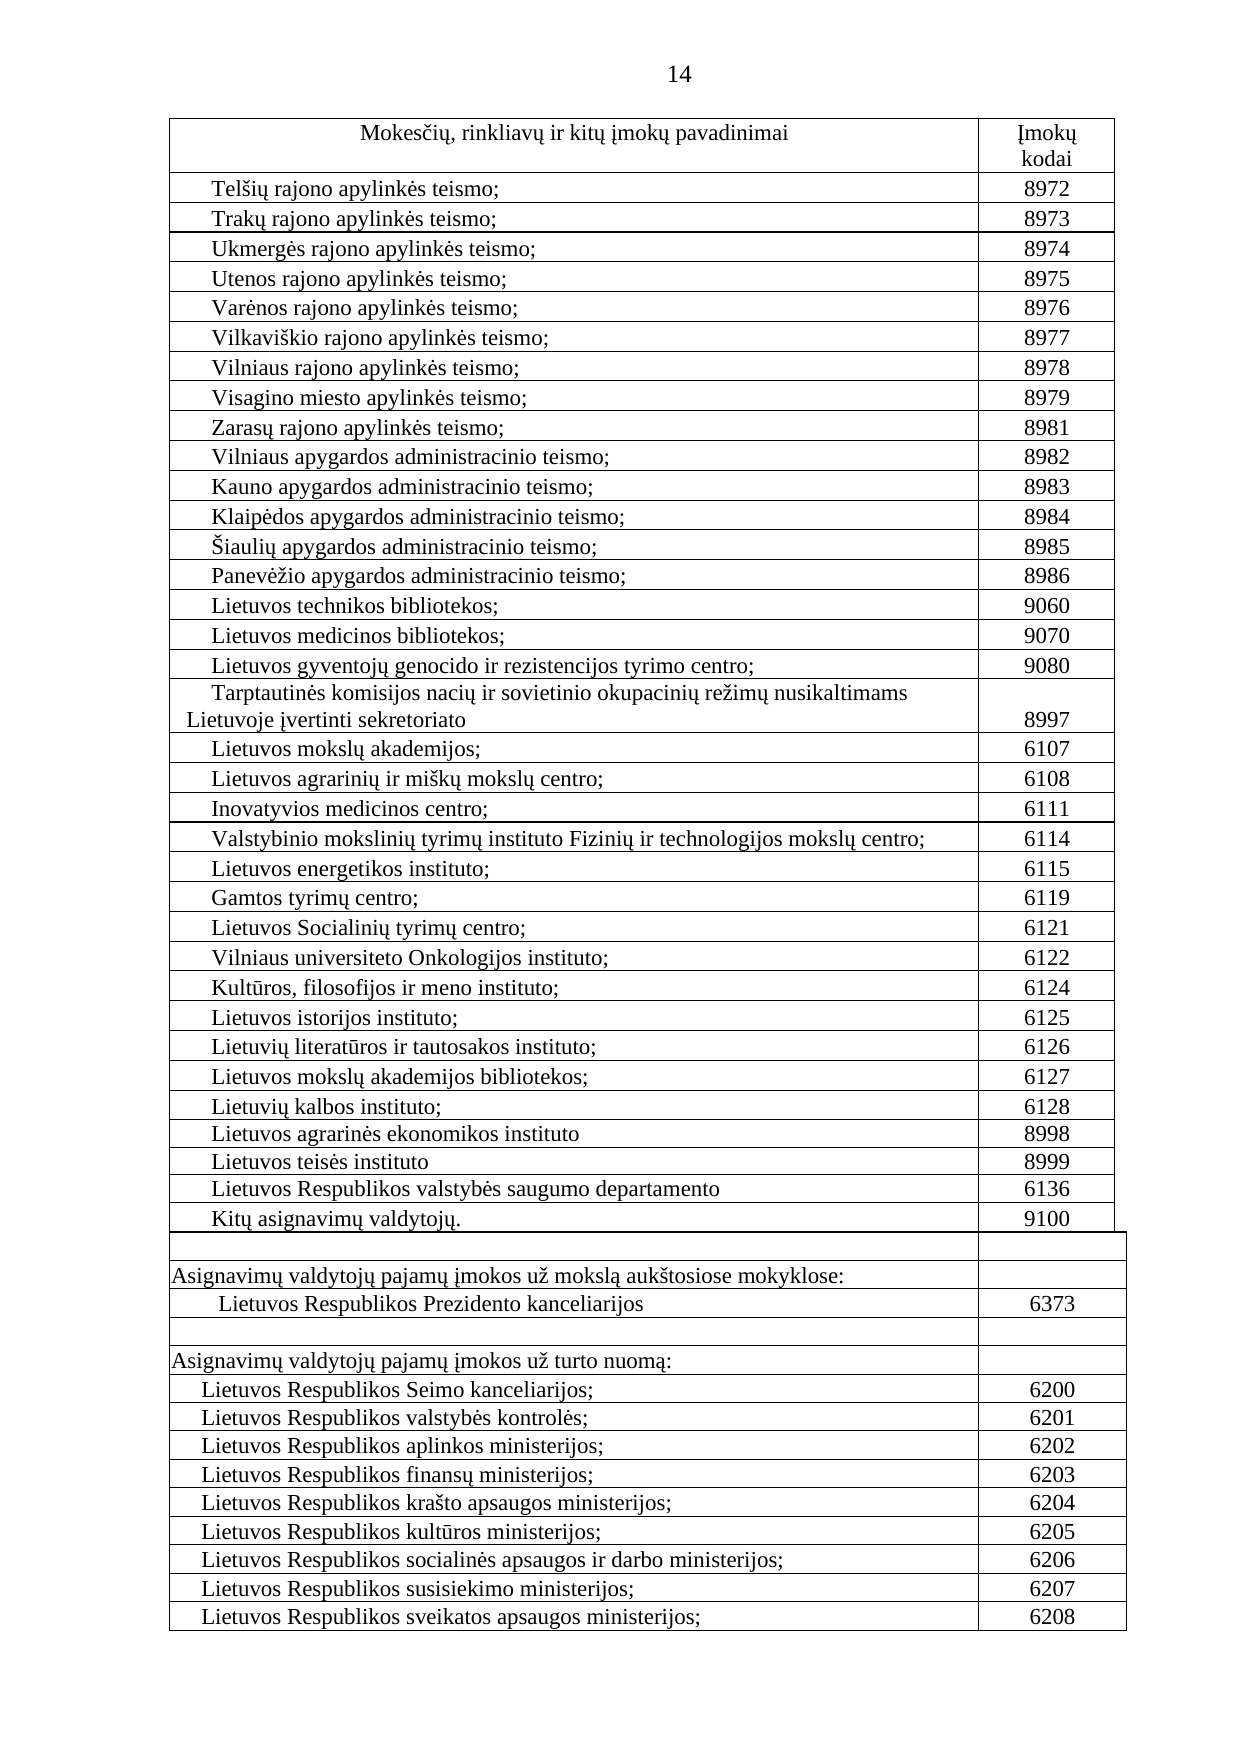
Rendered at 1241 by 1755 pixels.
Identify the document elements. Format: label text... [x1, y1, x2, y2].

table_cell [1115, 970, 1126, 1000]
table_cell 8999 [979, 1148, 1114, 1174]
table_cell Vilniaus universiteto Onkologijos instituto; [170, 942, 978, 970]
table_cell [1115, 172, 1126, 202]
table_cell 6373 [979, 1289, 1126, 1317]
table_cell [1115, 1202, 1126, 1231]
table_cell Zarasų rajono apylinkės teismo; [170, 411, 978, 440]
table_cell 8976 [979, 292, 1114, 321]
table_cell [979, 1233, 1126, 1260]
table_cell [1115, 410, 1126, 440]
table_cell Tarptautinės komisijos nacių ir sovietinio okupacinių režimų nusikaltimams Lietuvoje įvertinti sekretoriato [170, 679, 978, 732]
table_cell [1115, 911, 1126, 941]
table_cell 8973 [979, 203, 1114, 231]
table_cell [1115, 500, 1126, 529]
table_cell 6122 [979, 942, 1114, 970]
table_cell [1115, 762, 1126, 792]
table_cell Lietuvių literatūros ir tautosakos instituto; [170, 1031, 978, 1060]
table_cell Lietuvos energetikos instituto; [170, 852, 978, 881]
table_cell [1115, 380, 1126, 410]
table_cell 9070 [979, 620, 1114, 648]
table_header Mokesčių, rinkliavų ir kitų įmokų pavadinimai [170, 119, 978, 172]
table_header Įmokų kodai [979, 119, 1114, 172]
table_cell [1115, 351, 1126, 380]
table_cell [979, 1261, 1126, 1288]
table_cell [1115, 732, 1126, 762]
table_cell 8998 [979, 1120, 1114, 1147]
table_cell [1115, 1090, 1126, 1119]
table_cell 6115 [979, 852, 1114, 881]
table_cell Lietuvos teisės instituto [170, 1148, 978, 1174]
table_cell Vilniaus apygardos administracinio teismo; [170, 441, 978, 470]
table_cell 6107 [979, 733, 1114, 762]
table_cell 8977 [979, 322, 1114, 351]
table_cell Varėnos rajono apylinkės teismo; [170, 292, 978, 321]
table_cell Telšių rajono apylinkės teismo; [170, 173, 978, 202]
table_cell [1115, 470, 1126, 499]
table_cell Inovatyvios medicinos centro; [170, 793, 978, 821]
table_cell 6204 [979, 1488, 1126, 1516]
table_cell Visagino miesto apylinkės teismo; [170, 381, 978, 410]
table_cell [1115, 1000, 1126, 1030]
table_cell 6128 [979, 1091, 1114, 1119]
table_cell [1115, 821, 1126, 851]
table_cell Klaipėdos apygardos administracinio teismo; [170, 501, 978, 529]
table_cell [1115, 941, 1126, 970]
table_cell 6206 [979, 1545, 1126, 1573]
table_cell [1115, 1174, 1126, 1202]
table_cell 8985 [979, 530, 1114, 559]
table_cell [979, 1318, 1126, 1345]
table_cell 6200 [979, 1375, 1126, 1402]
table_cell Asignavimų valdytojų pajamų įmokos už turto nuomą: [170, 1346, 978, 1373]
table_cell Lietuvos Respublikos Prezidento kanceliarijos [170, 1289, 978, 1317]
table_cell Šiaulių apygardos administracinio teismo; [170, 530, 978, 559]
table_cell 6121 [979, 912, 1114, 941]
table_cell [1115, 529, 1126, 559]
table_cell 6205 [979, 1517, 1126, 1544]
table_cell 6114 [979, 823, 1114, 851]
table_cell [1115, 321, 1126, 351]
table_cell 8982 [979, 441, 1114, 470]
table_cell Lietuvos Respublikos susisiekimo ministerijos; [170, 1574, 978, 1601]
table_cell Lietuvos Respublikos valstybės kontrolės; [170, 1403, 978, 1430]
table_cell [170, 1318, 978, 1345]
table_cell Lietuvos gyventojų genocido ir rezistencijos tyrimo centro; [170, 650, 978, 678]
table_cell [1115, 619, 1126, 648]
table_cell [1115, 1030, 1126, 1060]
table_cell [1115, 792, 1126, 821]
table_cell Valstybinio mokslinių tyrimų instituto Fizinių ir technologijos mokslų centro; [170, 823, 978, 851]
table_cell Lietuvos agrarinės ekonomikos instituto [170, 1120, 978, 1147]
table_cell Trakų rajono apylinkės teismo; [170, 203, 978, 231]
table_cell 6136 [979, 1175, 1114, 1202]
table_cell [1115, 881, 1126, 911]
table_cell [1115, 851, 1126, 881]
table_cell [1115, 649, 1126, 678]
table_cell 6201 [979, 1403, 1126, 1430]
table_cell Kultūros, filosofijos ir meno instituto; [170, 971, 978, 1000]
table_cell 6202 [979, 1431, 1126, 1459]
table_header [1115, 118, 1126, 172]
table_cell Lietuvos mokslų akademijos bibliotekos; [170, 1061, 978, 1089]
table_cell 6119 [979, 882, 1114, 911]
table_cell 8981 [979, 411, 1114, 440]
table_cell Lietuvos mokslų akademijos; [170, 733, 978, 762]
table_cell [1115, 1119, 1126, 1147]
table_cell [1115, 231, 1126, 261]
table_cell 6125 [979, 1001, 1114, 1030]
table_cell Vilkaviškio rajono apylinkės teismo; [170, 322, 978, 351]
table_cell [1115, 440, 1126, 470]
table_cell Lietuvos Respublikos Seimo kanceliarijos; [170, 1375, 978, 1402]
table_cell Kitų asignavimų valdytojų. [170, 1203, 978, 1231]
table_cell Lietuvos technikos bibliotekos; [170, 590, 978, 619]
table_cell Vilniaus rajono apylinkės teismo; [170, 352, 978, 380]
table_cell [1115, 559, 1126, 589]
table_cell 6124 [979, 971, 1114, 1000]
table_cell 9060 [979, 590, 1114, 619]
table_cell 6126 [979, 1031, 1114, 1060]
table_cell 8979 [979, 381, 1114, 410]
table_cell 6203 [979, 1460, 1126, 1487]
table_cell Lietuvos Respublikos finansų ministerijos; [170, 1460, 978, 1487]
table_cell Lietuvos Respublikos valstybės saugumo departamento [170, 1175, 978, 1202]
table_cell [1115, 1147, 1126, 1174]
table_cell 8986 [979, 560, 1114, 589]
table_cell Asignavimų valdytojų pajamų įmokos už mokslą aukštosiose mokyklose: [170, 1261, 978, 1288]
table_cell Utenos rajono apylinkės teismo; [170, 262, 978, 291]
table_cell Lietuvos istorijos instituto; [170, 1001, 978, 1030]
table_cell 8972 [979, 173, 1114, 202]
table_cell 6108 [979, 763, 1114, 792]
table_cell 8974 [979, 233, 1114, 261]
table_cell Lietuvos Respublikos socialinės apsaugos ir darbo ministerijos; [170, 1545, 978, 1573]
table_cell [979, 1346, 1126, 1373]
table_cell [1115, 261, 1126, 291]
table_cell 6207 [979, 1574, 1126, 1601]
table_cell 6111 [979, 793, 1114, 821]
table_cell [1115, 589, 1126, 619]
table_cell Lietuvos Respublikos aplinkos ministerijos; [170, 1431, 978, 1459]
table_cell 8983 [979, 471, 1114, 499]
table_cell Lietuvos Respublikos krašto apsaugos ministerijos; [170, 1488, 978, 1516]
table_cell Ukmergės rajono apylinkės teismo; [170, 233, 978, 261]
table_cell Lietuvos Respublikos sveikatos apsaugos ministerijos; [170, 1602, 978, 1629]
table_cell [1115, 678, 1126, 732]
table_cell Kauno apygardos administracinio teismo; [170, 471, 978, 499]
table_cell 8984 [979, 501, 1114, 529]
table_cell [1115, 202, 1126, 231]
table_cell 6127 [979, 1061, 1114, 1089]
table_cell 8997 [979, 679, 1114, 732]
table_cell Lietuvos agrarinių ir miškų mokslų centro; [170, 763, 978, 792]
table_cell Lietuvos Socialinių tyrimų centro; [170, 912, 978, 941]
table_cell Lietuvos Respublikos kultūros ministerijos; [170, 1517, 978, 1544]
table_cell 9080 [979, 650, 1114, 678]
table_cell 8975 [979, 262, 1114, 291]
table_cell Lietuvių kalbos instituto; [170, 1091, 978, 1119]
table_cell 6208 [979, 1602, 1126, 1629]
table_cell Gamtos tyrimų centro; [170, 882, 978, 911]
table_cell Lietuvos medicinos bibliotekos; [170, 620, 978, 648]
table_cell [1115, 1060, 1126, 1089]
table_cell 8978 [979, 352, 1114, 380]
table_cell [1115, 291, 1126, 321]
table_cell [170, 1233, 978, 1260]
table_cell 9100 [979, 1203, 1114, 1231]
table_cell Panevėžio apygardos administracinio teismo; [170, 560, 978, 589]
